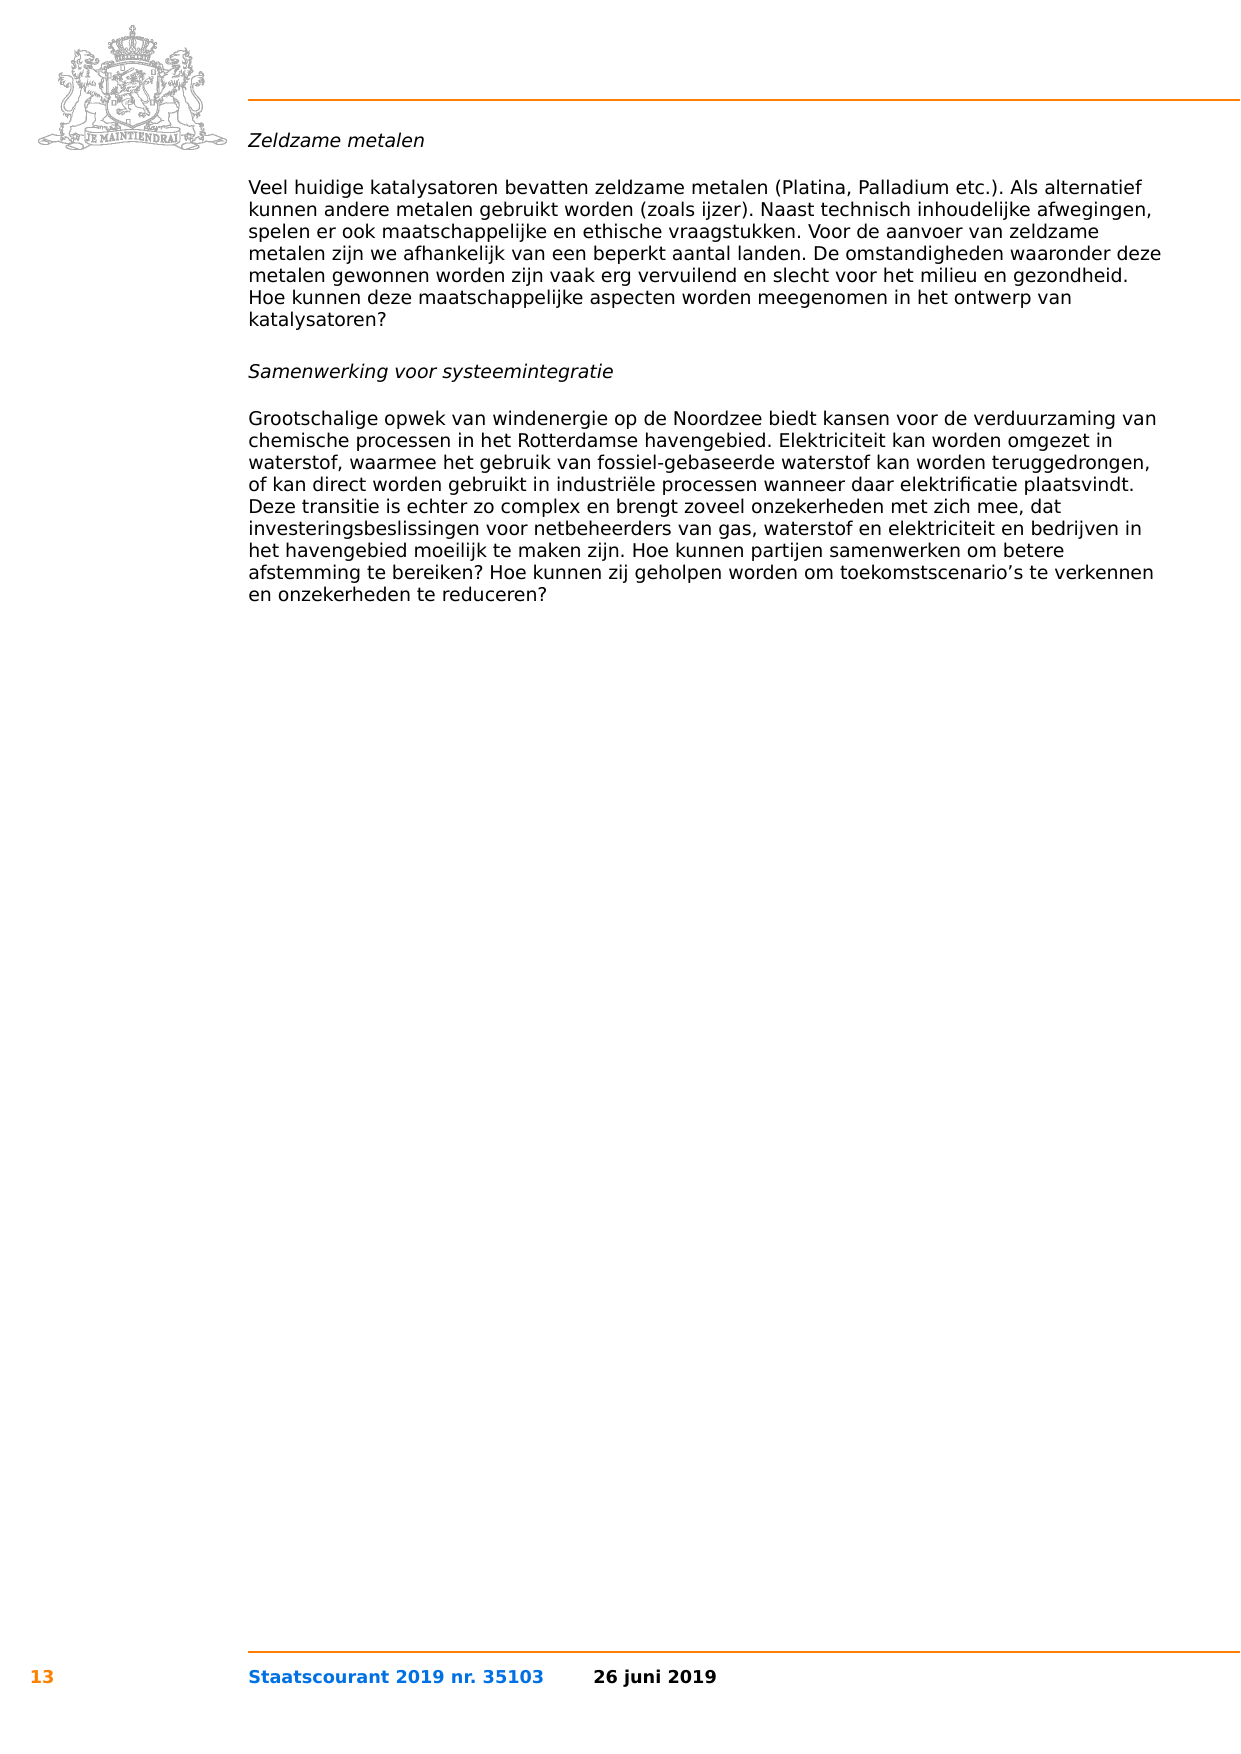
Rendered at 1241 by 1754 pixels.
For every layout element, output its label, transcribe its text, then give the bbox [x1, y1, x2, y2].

text Veel huidige katalysatoren bevatten zeldzame metalen (Platina, Palladium etc.). Als alternatief kunnen andere metalen gebruikt worden (zoals ijzer). Naast technisch inhoudelijke afwegingen, spelen er ook maatschappelijke en ethische vraagstukken. Voor de aanvoer van zeldzame metalen zijn we afhankelijk van een beperkt aantal landen. De omstandigheden waaronder deze metalen gewonnen worden zijn vaak erg vervuilend en slecht voor het milieu en gezondheid. Hoe kunnen deze maatschappelijke aspecten worden meegenomen in het ontwerp van katalysatoren? [248, 177, 1163, 331]
text Grootschalige opwek van windenergie op de Noordzee biedt kansen voor de verduurzaming van chemische processen in het Rotterdamse havengebied. Elektriciteit kan worden omgezet in waterstof, waarmee het gebruik van fossiel-gebaseerde waterstof kan worden teruggedrongen, of kan direct worden gebruikt in industriële processen wanneer daar elektrificatie plaatsvindt. Deze transitie is echter zo complex en brengt zoveel onzekerheden met zich mee, dat investeringsbeslissingen voor netbeheerders van gas, waterstof en elektriciteit en bedrijven in het havengebied moeilijk te maken zijn. Hoe kunnen partijen samenwerken om betere afstemming te bereiken? Hoe kunnen zij geholpen worden om toekomstscenario’s te verkennen en onzekerheden te reduceren? [248, 408, 1163, 606]
subtitle Samenwerking voor systeemintegratie [248, 361, 1163, 383]
picture [38, 25, 227, 150]
subtitle Zeldzame metalen [248, 130, 1163, 152]
